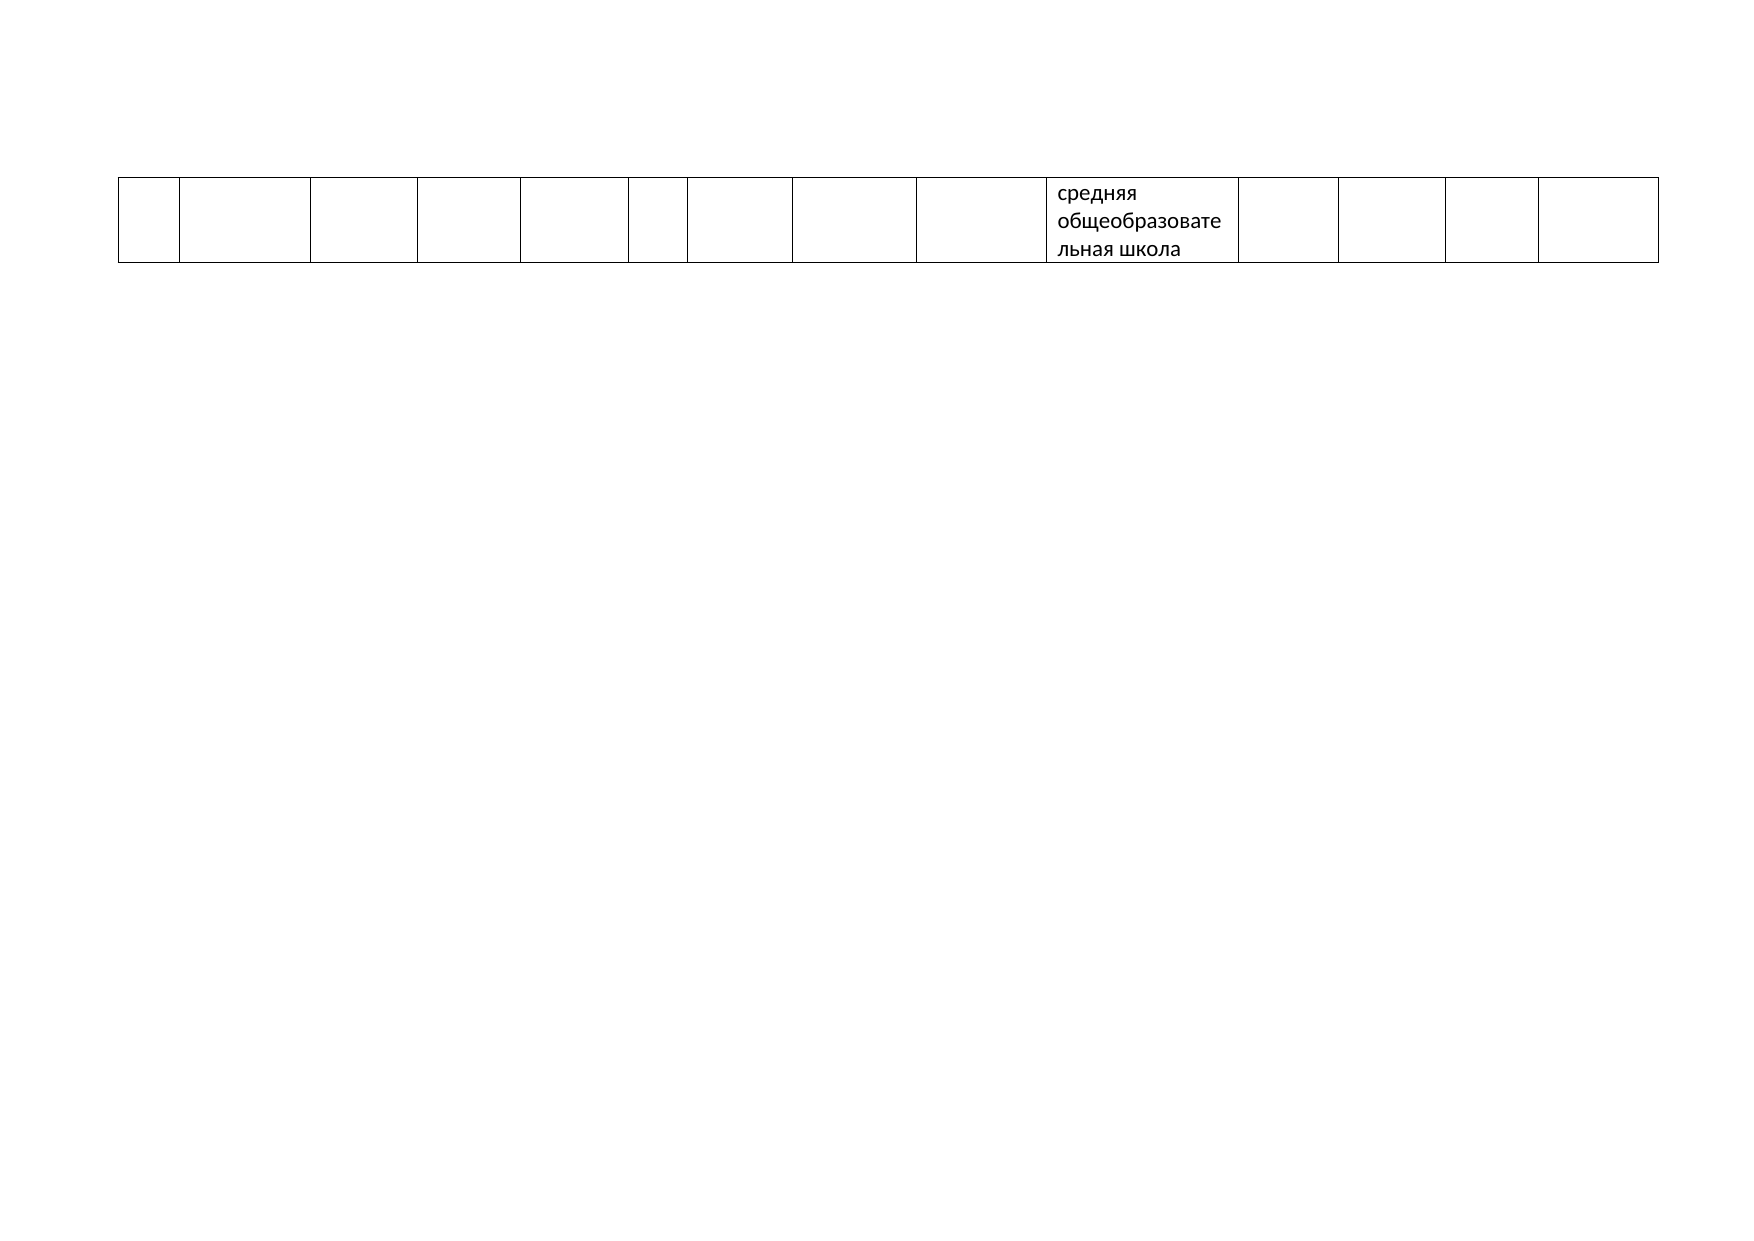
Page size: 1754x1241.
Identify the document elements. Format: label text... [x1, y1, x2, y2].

table_cell средняя общеобразовательная школа [1047, 178, 1238, 262]
table_cell [917, 178, 1046, 262]
table_cell [1446, 178, 1538, 262]
table_cell [119, 178, 179, 262]
table_cell [311, 178, 417, 262]
table_cell [793, 178, 916, 262]
table_cell [1339, 178, 1445, 262]
table_cell [1239, 178, 1338, 262]
table_cell [180, 178, 310, 262]
table_cell [418, 178, 520, 262]
table_cell [629, 178, 687, 262]
table_cell [688, 178, 792, 262]
table_cell [521, 178, 628, 262]
table_cell [1539, 178, 1658, 262]
